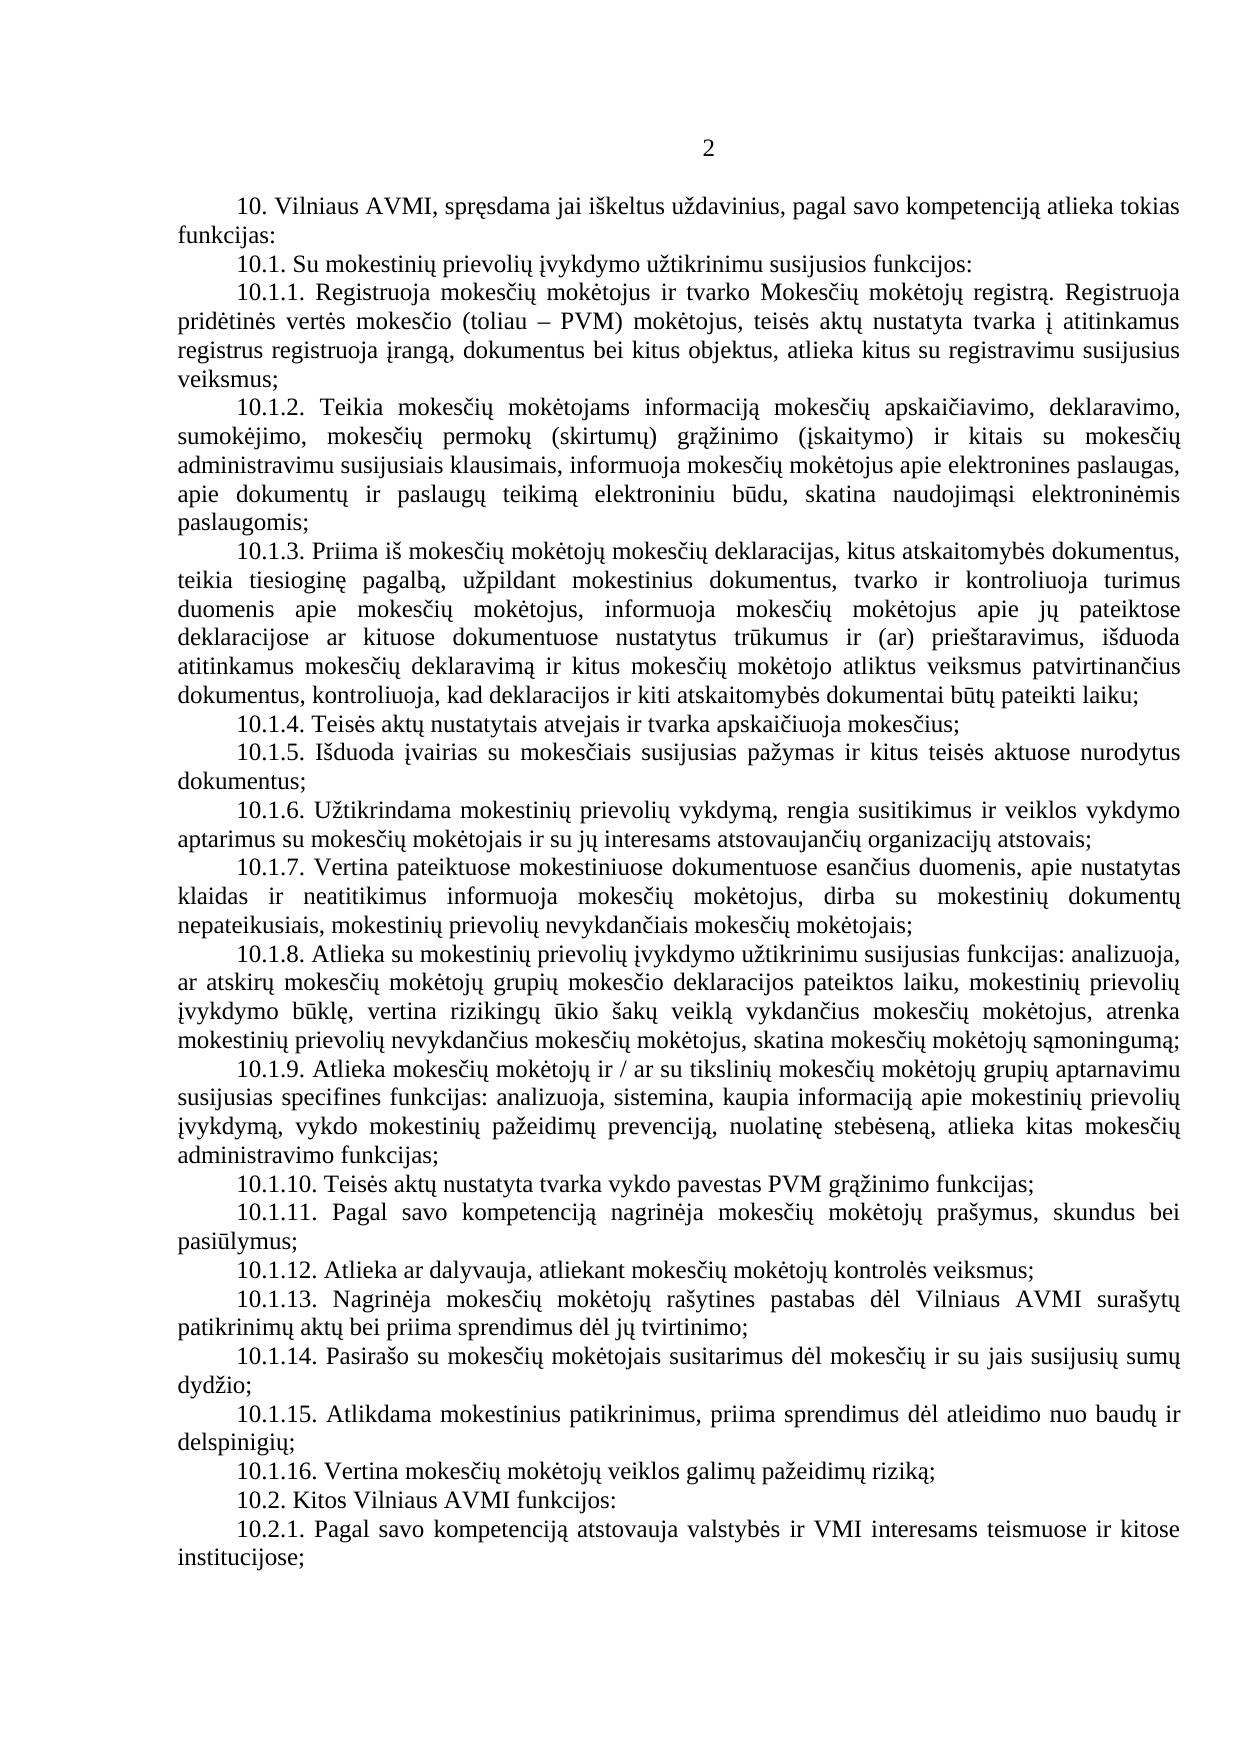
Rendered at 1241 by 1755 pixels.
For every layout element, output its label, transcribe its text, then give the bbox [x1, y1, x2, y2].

text 10.1.9. Atlieka mokesčių mokėtojų ir / ar su tikslinių mokesčių mokėtojų grupių aptarnavimu susijusias specifines funkcijas: analizuoja, sistemina, kaupia informaciją apie mokestinių prievolių įvykdymą, vykdo mokestinių pažeidimų prevenciją, nuolatinę stebėseną, atlieka kitas mokesčių administravimo funkcijas; [177, 1054, 1181, 1169]
text 10.1.3. Priima iš mokesčių mokėtojų mokesčių deklaracijas, kitus atskaitomybės dokumentus, teikia tiesioginę pagalbą, užpildant mokestinius dokumentus, tvarko ir kontroliuoja turimus duomenis apie mokesčių mokėtojus, informuoja mokesčių mokėtojus apie jų pateiktose deklaracijose ar kituose dokumentuose nustatytus trūkumus ir (ar) prieštaravimus, išduoda atitinkamus mokesčių deklaravimą ir kitus mokesčių mokėtojo atliktus veiksmus patvirtinančius dokumentus, kontroliuoja, kad deklaracijos ir kiti atskaitomybės dokumentai būtų pateikti laiku; [177, 536, 1181, 709]
text 10.1.15. Atlikdama mokestinius patikrinimus, priima sprendimus dėl atleidimo nuo baudų ir delspinigių; [177, 1399, 1181, 1456]
text 10.1.11. Pagal savo kompetenciją nagrinėja mokesčių mokėtojų prašymus, skundus bei pasiūlymus; [177, 1197, 1181, 1255]
text 10.1.6. Užtikrindama mokestinių prievolių vykdymą, rengia susitikimus ir veiklos vykdymo aptarimus su mokesčių mokėtojais ir su jų interesams atstovaujančių organizacijų atstovais; [177, 795, 1181, 852]
text 10. Vilniaus AVMI, spręsdama jai iškeltus uždavinius, pagal savo kompetenciją atlieka tokias funkcijas: [177, 191, 1181, 249]
text 10.1.10. Teisės aktų nustatyta tvarka vykdo pavestas PVM grąžinimo funkcijas; [177, 1169, 1181, 1197]
text 10.1.14. Pasirašo su mokesčių mokėtojais susitarimus dėl mokesčių ir su jais susijusių sumų dydžio; [177, 1341, 1181, 1399]
text 10.2. Kitos Vilniaus AVMI funkcijos: [177, 1485, 1181, 1514]
text 10.2.1. Pagal savo kompetenciją atstovauja valstybės ir VMI interesams teismuose ir kitose institucijose; [177, 1514, 1181, 1571]
text 10.1. Su mokestinių prievolių įvykdymo užtikrinimu susijusios funkcijos: [177, 249, 1181, 277]
text 10.1.1. Registruoja mokesčių mokėtojus ir tvarko Mokesčių mokėtojų registrą. Registruoja pridėtinės vertės mokesčio (toliau – PVM) mokėtojus, teisės aktų nustatyta tvarka į atitinkamus registrus registruoja įrangą, dokumentus bei kitus objektus, atlieka kitus su registravimu susijusius veiksmus; [177, 277, 1181, 392]
text 10.1.16. Vertina mokesčių mokėtojų veiklos galimų pažeidimų riziką; [177, 1456, 1181, 1485]
text 10.1.2. Teikia mokesčių mokėtojams informaciją mokesčių apskaičiavimo, deklaravimo, sumokėjimo, mokesčių permokų (skirtumų) grąžinimo (įskaitymo) ir kitais su mokesčių administravimu susijusiais klausimais, informuoja mokesčių mokėtojus apie elektronines paslaugas, apie dokumentų ir paslaugų teikimą elektroniniu būdu, skatina naudojimąsi elektroninėmis paslaugomis; [177, 392, 1181, 536]
text 10.1.12. Atlieka ar dalyvauja, atliekant mokesčių mokėtojų kontrolės veiksmus; [177, 1255, 1181, 1284]
text 10.1.7. Vertina pateiktuose mokestiniuose dokumentuose esančius duomenis, apie nustatytas klaidas ir neatitikimus informuoja mokesčių mokėtojus, dirba su mokestinių dokumentų nepateikusiais, mokestinių prievolių nevykdančiais mokesčių mokėtojais; [177, 852, 1181, 939]
text 10.1.13. Nagrinėja mokesčių mokėtojų rašytines pastabas dėl Vilniaus AVMI surašytų patikrinimų aktų bei priima sprendimus dėl jų tvirtinimo; [177, 1284, 1181, 1341]
text 10.1.8. Atlieka su mokestinių prievolių įvykdymo užtikrinimu susijusias funkcijas: analizuoja, ar atskirų mokesčių mokėtojų grupių mokesčio deklaracijos pateiktos laiku, mokestinių prievolių įvykdymo būklę, vertina rizikingų ūkio šakų veiklą vykdančius mokesčių mokėtojus, atrenka mokestinių prievolių nevykdančius mokesčių mokėtojus, skatina mokesčių mokėtojų sąmoningumą; [177, 939, 1181, 1054]
text 10.1.5. Išduoda įvairias su mokesčiais susijusias pažymas ir kitus teisės aktuose nurodytus dokumentus; [177, 737, 1181, 795]
text 10.1.4. Teisės aktų nustatytais atvejais ir tvarka apskaičiuoja mokesčius; [177, 709, 1181, 737]
